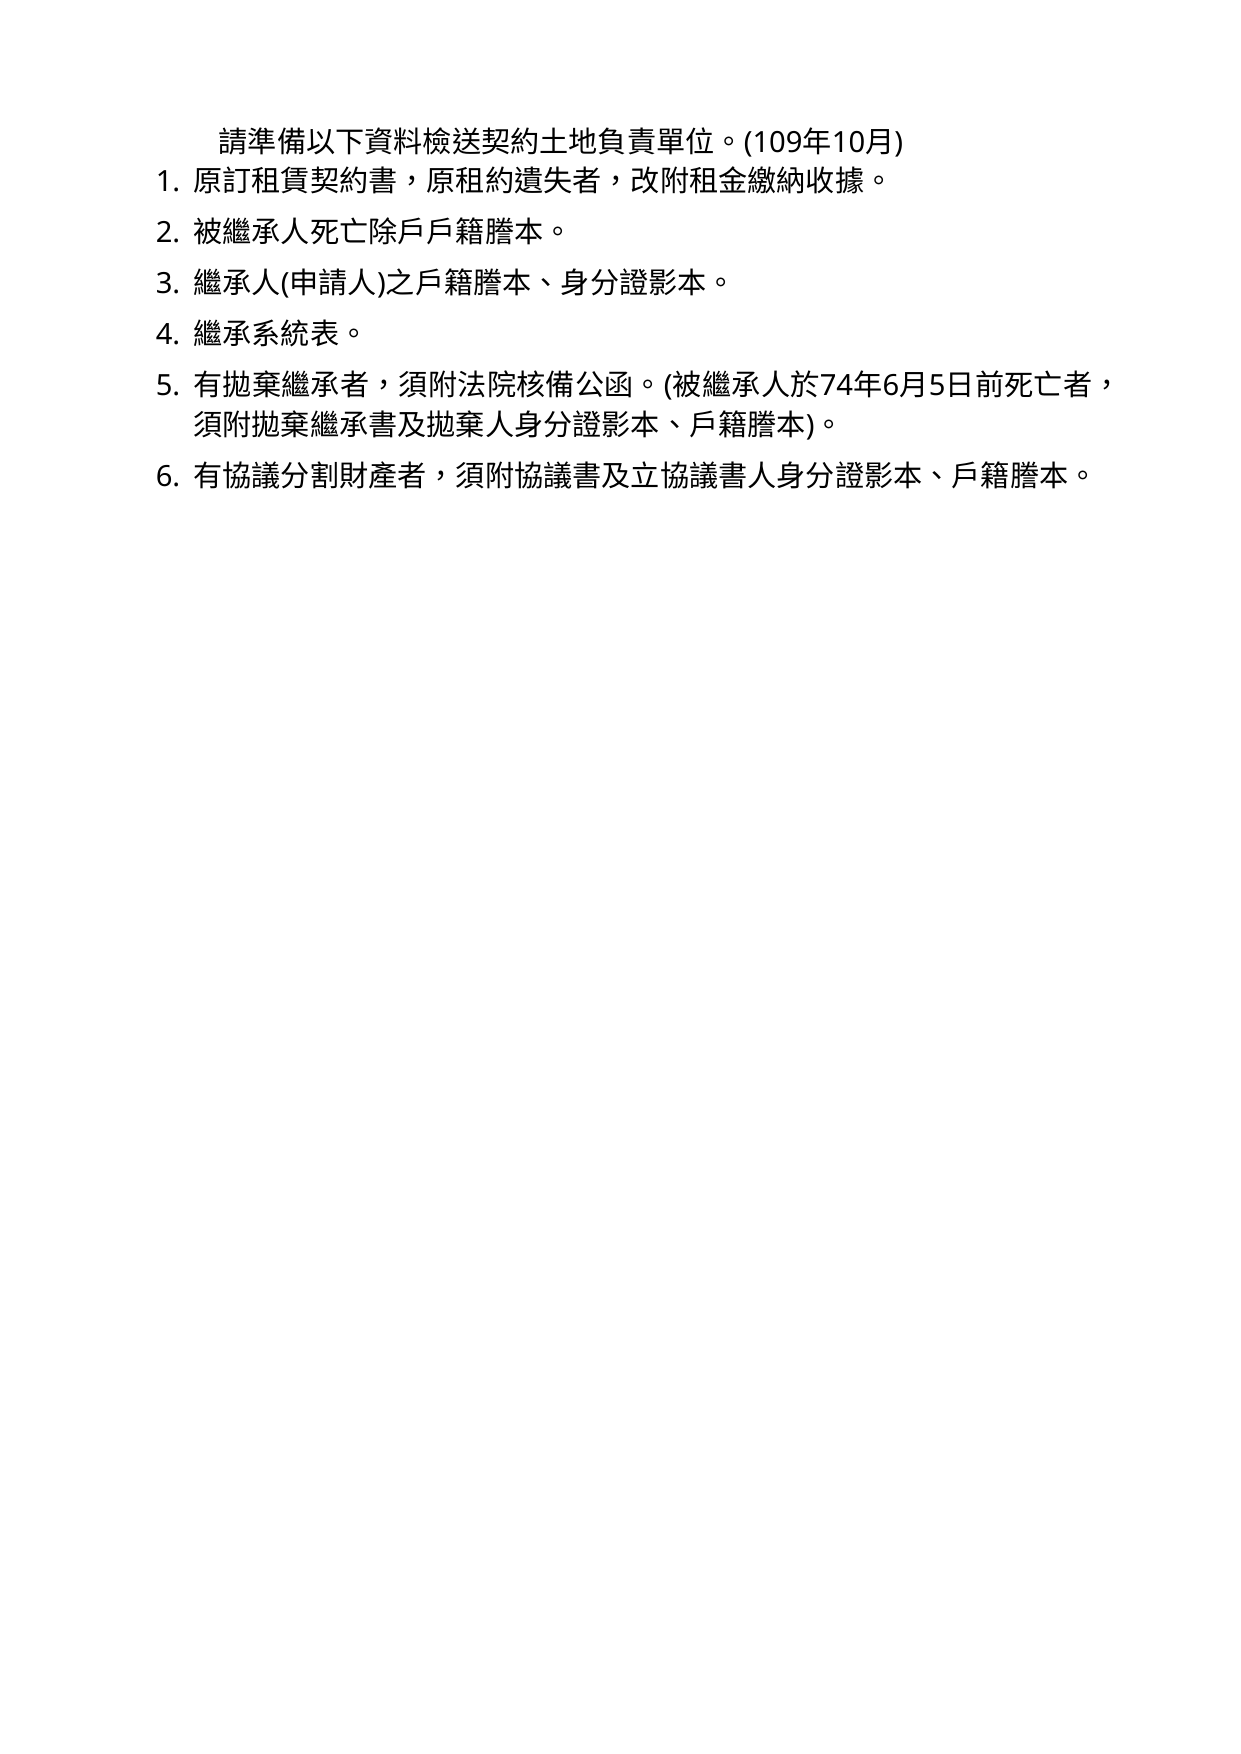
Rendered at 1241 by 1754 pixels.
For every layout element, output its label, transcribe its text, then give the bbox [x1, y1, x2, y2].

list 請準備以下資料檢送契約土地負責單位。(109年10月) [183, 118, 1122, 161]
list 有拋棄繼承者，須附法院核備公函。(被繼承人於74年6月5日前死亡者，須附拋棄繼承書及拋棄人身分證影本、戶籍謄本)。 [156, 364, 1122, 444]
list 被繼承人死亡除戶戶籍謄本。 [156, 211, 1122, 251]
list 繼承系統表。 [156, 313, 1122, 353]
list 繼承人(申請人)之戶籍謄本、身分證影本。 [156, 262, 1122, 302]
list 有協議分割財產者，須附協議書及立協議書人身分證影本、戶籍謄本。 [156, 455, 1122, 494]
list 原訂租賃契約書，原租約遺失者，改附租金繳納收據。 [156, 161, 1122, 200]
